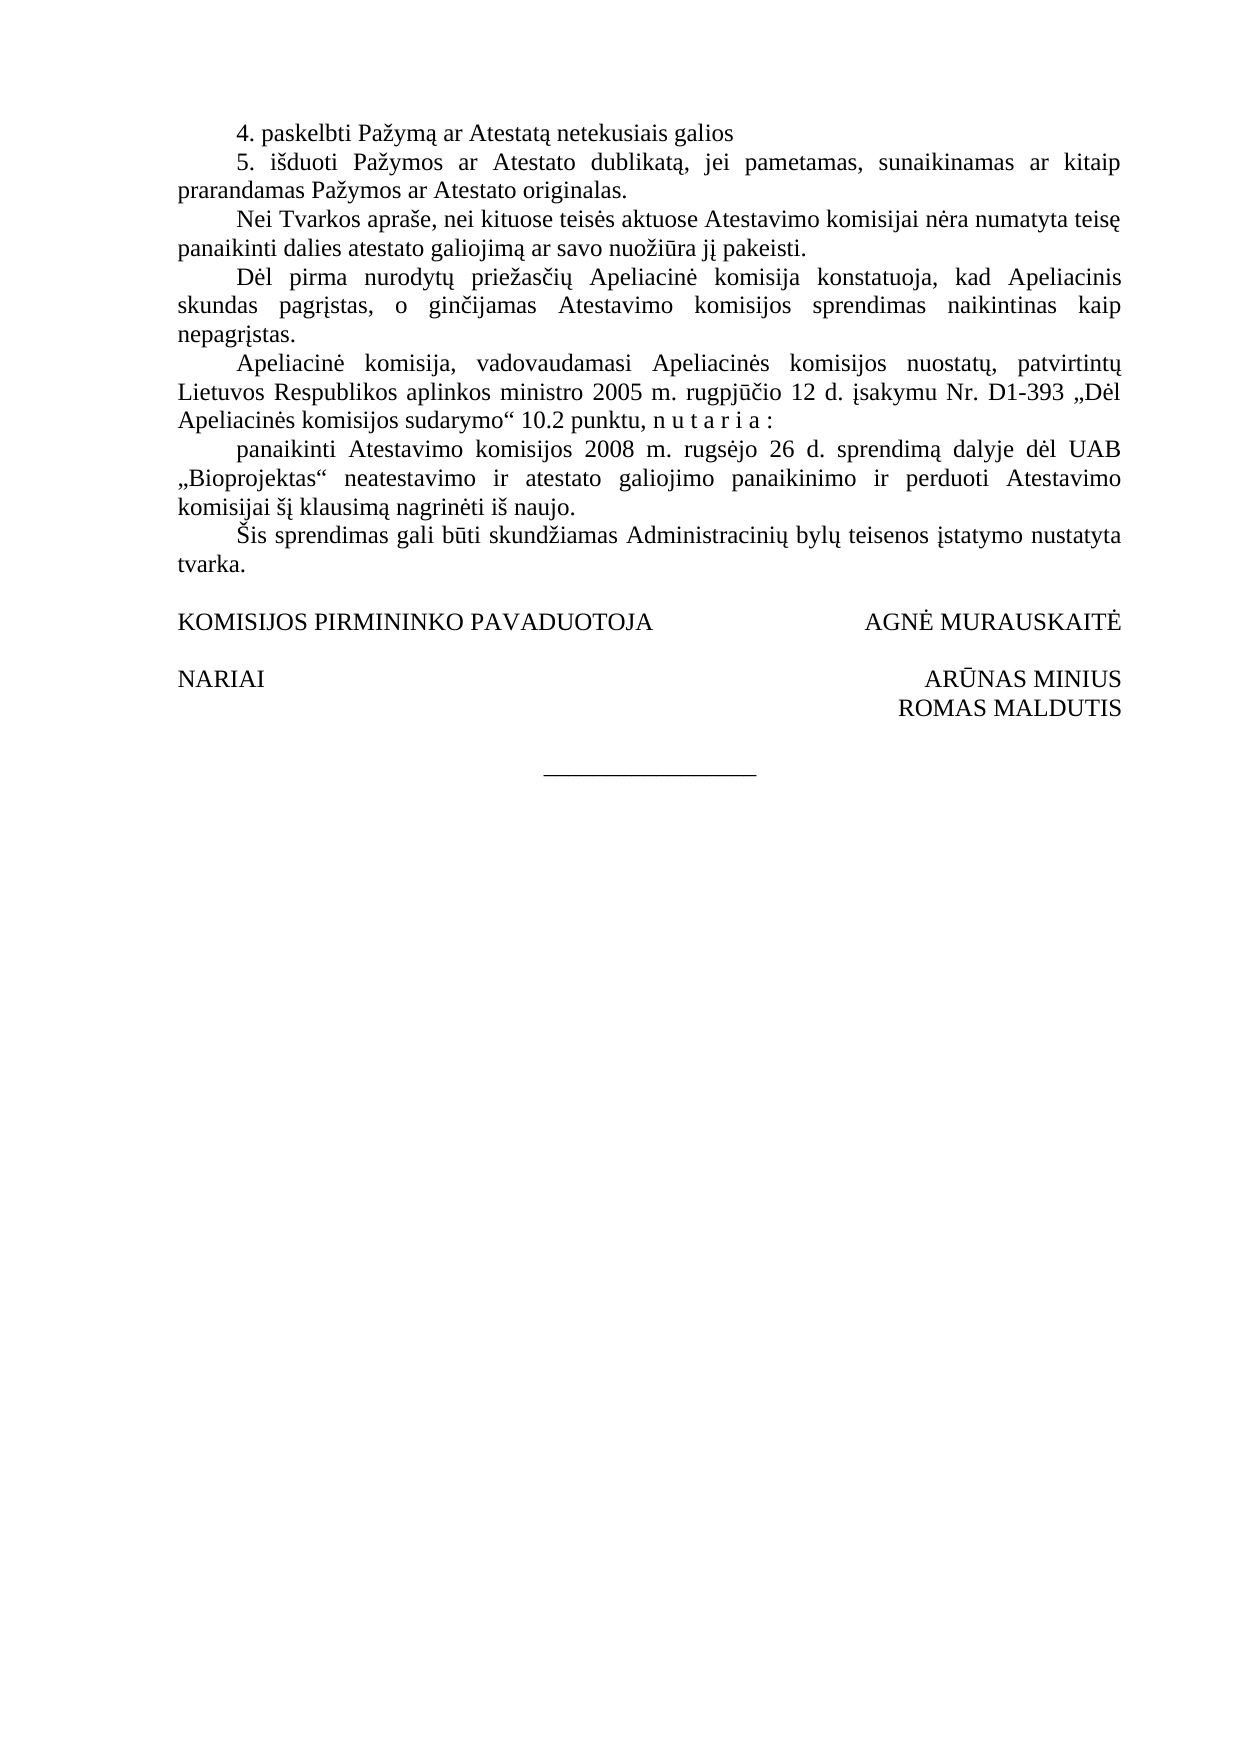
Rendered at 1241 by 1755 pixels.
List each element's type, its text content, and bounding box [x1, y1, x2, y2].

text panaikinti Atestavimo komisijos 2008 m. rugsėjo 26 d. sprendimą dalyje dėl UAB „Bioprojektas“ neatestavimo ir atestato galiojimo panaikinimo ir perduoti Atestavimo komisijai šį klausimą nagrinėti iš naujo. [177, 434, 1122, 521]
text Šis sprendimas gali būti skundžiamas Administracinių bylų teisenos įstatymo nustatyta tvarka. [177, 521, 1122, 578]
text _________________ [177, 751, 1122, 779]
text 4. paskelbti Pažymą ar Atestatą netekusiais galios [177, 118, 1122, 147]
text 5. išduoti Pažymos ar Atestato dublikatą, jei pametamas, sunaikinamas ar kitaip prarandamas Pažymos ar Atestato originalas. [177, 147, 1122, 204]
text Nei Tvarkos apraše, nei kituose teisės aktuose Atestavimo komisijai nėra numatyta teisę panaikinti dalies atestato galiojimą ar savo nuožiūra jį pakeisti. [177, 204, 1122, 262]
text NARIAI ARŪNAS MINIUS [177, 664, 1122, 693]
text ROMAS MALDUTIS [177, 693, 1122, 722]
text Apeliacinė komisija, vadovaudamasi Apeliacinės komisijos nuostatų, patvirtintų Lietuvos Respublikos aplinkos ministro 2005 m. rugpjūčio 12 d. įsakymu Nr. D1-393 „Dėl Apeliacinės komisijos sudarymo“ 10.2 punktu, nutaria: [177, 348, 1122, 434]
text KOMISIJOS PIRMININKO PAVADUOTOJA AGNĖ MURAUSKAITĖ [177, 607, 1122, 636]
text Dėl pirma nurodytų priežasčių Apeliacinė komisija konstatuoja, kad Apeliacinis skundas pagrįstas, o ginčijamas Atestavimo komisijos sprendimas naikintinas kaip nepagrįstas. [177, 262, 1122, 348]
